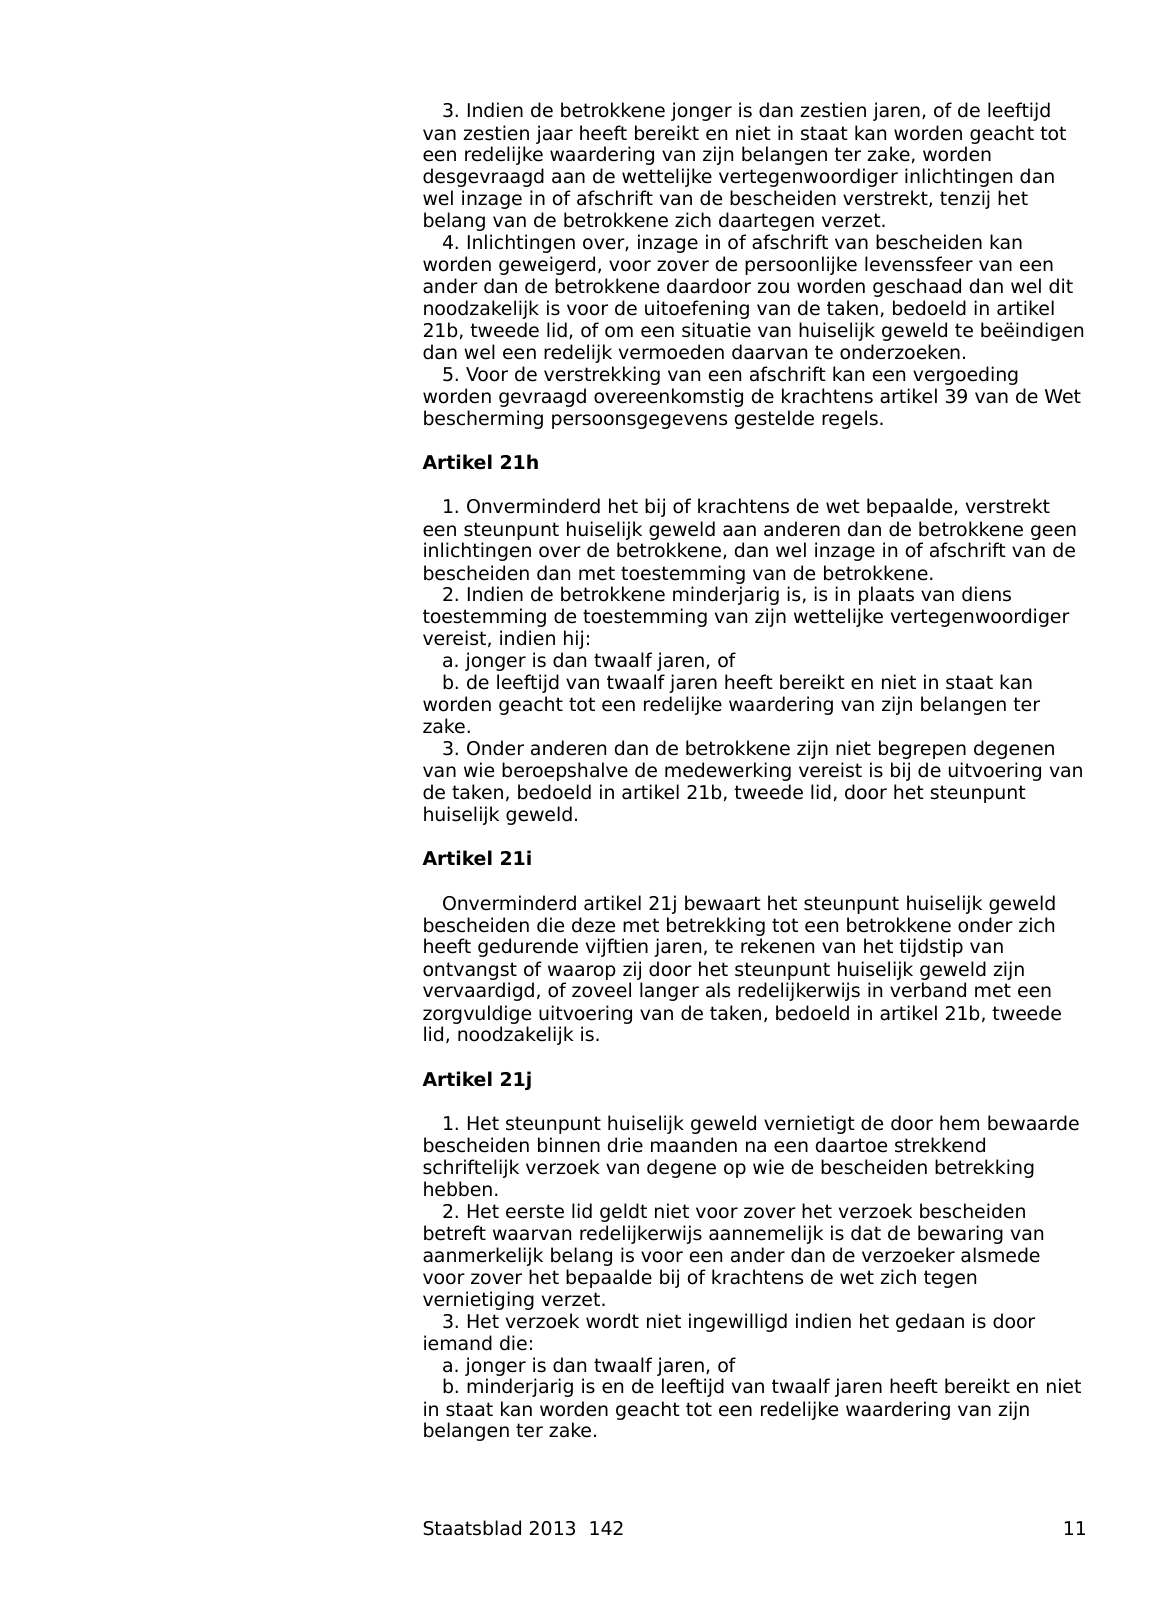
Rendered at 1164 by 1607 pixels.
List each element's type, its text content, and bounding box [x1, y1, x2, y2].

text a. jonger is dan twaalf jaren, of [422, 1354, 1087, 1376]
text 2. Het eerste lid geldt niet voor zover het verzoek bescheiden betreft waarvan redelijkerwijs aannemelijk is dat de bewaring van aanmerkelijk belang is voor een ander dan de verzoeker alsmede voor zover het bepaalde bij of krachtens de wet zich tegen vernietiging verzet. [422, 1201, 1087, 1311]
text 5. Voor de verstrekking van een afschrift kan een vergoeding worden gevraagd overeenkomstig de krachtens artikel 39 van de Wet bescherming persoonsgegevens gestelde regels. [422, 364, 1087, 430]
text Onverminderd artikel 21j bewaart het steunpunt huiselijk geweld bescheiden die deze met betrekking tot een betrokkene onder zich heeft gedurende vijftien jaren, te rekenen van het tijdstip van ontvangst of waarop zij door het steunpunt huiselijk geweld zijn vervaardigd, of zoveel langer als redelijkerwijs in verband met een zorgvuldige uitvoering van de taken, bedoeld in artikel 21b, tweede lid, noodzakelijk is. [422, 892, 1087, 1046]
text 3. Het verzoek wordt niet ingewilligd indien het gedaan is door iemand die: [422, 1311, 1087, 1354]
text 1. Het steunpunt huiselijk geweld vernietigt de door hem bewaarde bescheiden binnen drie maanden na een daartoe strekkend schriftelijk verzoek van degene op wie de bescheiden betrekking hebben. [422, 1113, 1087, 1201]
text a. jonger is dan twaalf jaren, of [422, 650, 1087, 672]
subtitle Artikel 21i [422, 848, 1087, 870]
subtitle Artikel 21j [422, 1068, 1087, 1091]
text 2. Indien de betrokkene minderjarig is, is in plaats van diens toestemming de toestemming van zijn wettelijke vertegenwoordiger vereist, indien hij: [422, 584, 1087, 650]
text b. de leeftijd van twaalf jaren heeft bereikt en niet in staat kan worden geacht tot een redelijke waardering van zijn belangen ter zake. [422, 672, 1087, 738]
subtitle Artikel 21h [422, 452, 1087, 474]
text 1. Onverminderd het bij of krachtens de wet bepaalde, verstrekt een steunpunt huiselijk geweld aan anderen dan de betrokkene geen inlichtingen over de betrokkene, dan wel inzage in of afschrift van de bescheiden dan met toestemming van de betrokkene. [422, 496, 1087, 584]
text 3. Indien de betrokkene jonger is dan zestien jaren, of de leeftijd van zestien jaar heeft bereikt en niet in staat kan worden geacht tot een redelijke waardering van zijn belangen ter zake, worden desgevraagd aan de wettelijke vertegenwoordiger inlichtingen dan wel inzage in of afschrift van de bescheiden verstrekt, tenzij het belang van de betrokkene zich daartegen verzet. [422, 100, 1087, 232]
text b. minderjarig is en de leeftijd van twaalf jaren heeft bereikt en niet in staat kan worden geacht tot een redelijke waardering van zijn belangen ter zake. [422, 1376, 1087, 1442]
text 4. Inlichtingen over, inzage in of afschrift van bescheiden kan worden geweigerd, voor zover de persoonlijke levenssfeer van een ander dan de betrokkene daardoor zou worden geschaad dan wel dit noodzakelijk is voor de uitoefening van de taken, bedoeld in artikel 21b, tweede lid, of om een situatie van huiselijk geweld te beëindigen dan wel een redelijk vermoeden daarvan te onderzoeken. [422, 232, 1087, 364]
text 3. Onder anderen dan de betrokkene zijn niet begrepen degenen van wie beroepshalve de medewerking vereist is bij de uitvoering van de taken, bedoeld in artikel 21b, tweede lid, door het steunpunt huiselijk geweld. [422, 738, 1087, 826]
